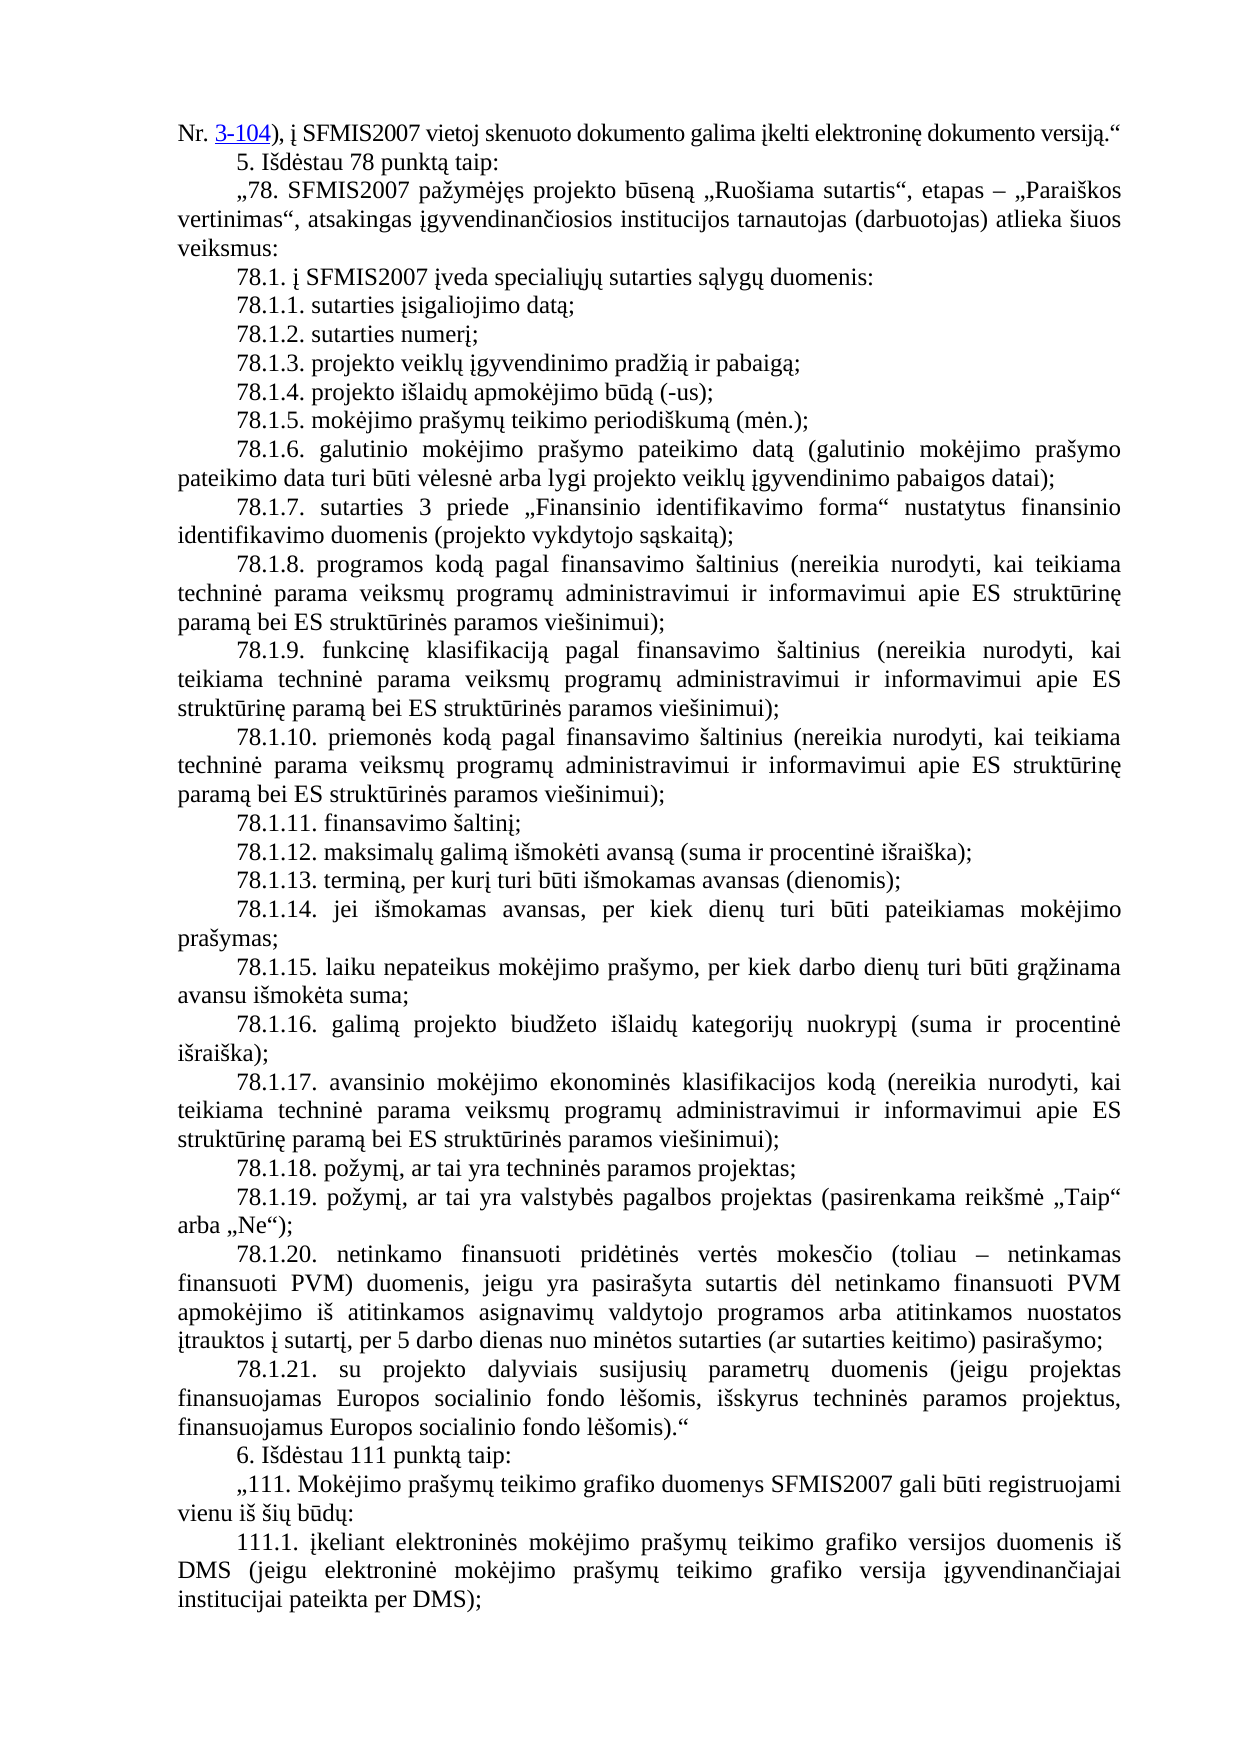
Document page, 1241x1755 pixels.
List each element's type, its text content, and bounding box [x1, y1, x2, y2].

text 78.1.13. terminą, per kurį turi būti išmokamas avansas (dienomis); [177, 866, 1122, 894]
text 78.1.1. sutarties įsigaliojimo datą; [177, 291, 1122, 319]
text „111. Mokėjimo prašymų teikimo grafiko duomenys SFMIS2007 gali būti registruojami vienu iš šių būdų: [177, 1469, 1122, 1527]
text 78.1.5. mokėjimo prašymų teikimo periodiškumą (mėn.); [177, 406, 1122, 434]
text 78.1.20. netinkamo finansuoti pridėtinės vertės mokesčio (toliau – netinkamas finansuoti PVM) duomenis, jeigu yra pasirašyta sutartis dėl netinkamo finansuoti PVM apmokėjimo iš atitinkamos asignavimų valdytojo programos arba atitinkamos nuostatos įtrauktos į sutartį, per 5 darbo dienas nuo minėtos sutarties (ar sutarties keitimo) pasirašymo; [177, 1239, 1122, 1354]
text Nr. 3-104), į SFMIS2007 vietoj skenuoto dokumento galima įkelti elektroninę dokumento versiją.“ [177, 118, 1122, 147]
text 6. Išdėstau 111 punktą taip: [177, 1441, 1122, 1469]
text 78.1.2. sutarties numerį; [177, 319, 1122, 348]
text 78.1.3. projekto veiklų įgyvendinimo pradžią ir pabaigą; [177, 348, 1122, 377]
text 78.1.8. programos kodą pagal finansavimo šaltinius (nereikia nurodyti, kai teikiama techninė parama veiksmų programų administravimui ir informavimui apie ES struktūrinę paramą bei ES struktūrinės paramos viešinimui); [177, 549, 1122, 636]
text 78.1.11. finansavimo šaltinį; [177, 808, 1122, 837]
text 78.1.14. jei išmokamas avansas, per kiek dienų turi būti pateikiamas mokėjimo prašymas; [177, 894, 1122, 952]
text 78.1.16. galimą projekto biudžeto išlaidų kategorijų nuokrypį (suma ir procentinė išraiška); [177, 1009, 1122, 1067]
text 111.1. įkeliant elektroninės mokėjimo prašymų teikimo grafiko versijos duomenis iš DMS (jeigu elektroninė mokėjimo prašymų teikimo grafiko versija įgyvendinančiajai institucijai pateikta per DMS); [177, 1527, 1122, 1613]
text 78.1. į SFMIS2007 įveda specialiųjų sutarties sąlygų duomenis: [177, 262, 1122, 291]
text 78.1.9. funkcinę klasifikaciją pagal finansavimo šaltinius (nereikia nurodyti, kai teikiama techninė parama veiksmų programų administravimui ir informavimui apie ES struktūrinę paramą bei ES struktūrinės paramos viešinimui); [177, 636, 1122, 722]
text 78.1.17. avansinio mokėjimo ekonominės klasifikacijos kodą (nereikia nurodyti, kai teikiama techninė parama veiksmų programų administravimui ir informavimui apie ES struktūrinę paramą bei ES struktūrinės paramos viešinimui); [177, 1067, 1122, 1153]
text „78. SFMIS2007 pažymėjęs projekto būseną „Ruošiama sutartis“, etapas – „Paraiškos vertinimas“, atsakingas įgyvendinančiosios institucijos tarnautojas (darbuotojas) atlieka šiuos veiksmus: [177, 176, 1122, 262]
text 78.1.15. laiku nepateikus mokėjimo prašymo, per kiek darbo dienų turi būti grąžinama avansu išmokėta suma; [177, 952, 1122, 1009]
text 5. Išdėstau 78 punktą taip: [177, 147, 1122, 176]
text 78.1.7. sutarties 3 priede „Finansinio identifikavimo forma“ nustatytus finansinio identifikavimo duomenis (projekto vykdytojo sąskaitą); [177, 492, 1122, 549]
text 78.1.19. požymį, ar tai yra valstybės pagalbos projektas (pasirenkama reikšmė „Taip“ arba „Ne“); [177, 1182, 1122, 1239]
text 78.1.6. galutinio mokėjimo prašymo pateikimo datą (galutinio mokėjimo prašymo pateikimo data turi būti vėlesnė arba lygi projekto veiklų įgyvendinimo pabaigos datai); [177, 434, 1122, 492]
text 78.1.12. maksimalų galimą išmokėti avansą (suma ir procentinė išraiška); [177, 837, 1122, 866]
text 78.1.4. projekto išlaidų apmokėjimo būdą (-us); [177, 377, 1122, 406]
text 78.1.21. su projekto dalyviais susijusių parametrų duomenis (jeigu projektas finansuojamas Europos socialinio fondo lėšomis, išskyrus techninės paramos projektus, finansuojamus Europos socialinio fondo lėšomis).“ [177, 1354, 1122, 1441]
text 78.1.18. požymį, ar tai yra techninės paramos projektas; [177, 1153, 1122, 1182]
text 78.1.10. priemonės kodą pagal finansavimo šaltinius (nereikia nurodyti, kai teikiama techninė parama veiksmų programų administravimui ir informavimui apie ES struktūrinę paramą bei ES struktūrinės paramos viešinimui); [177, 722, 1122, 808]
